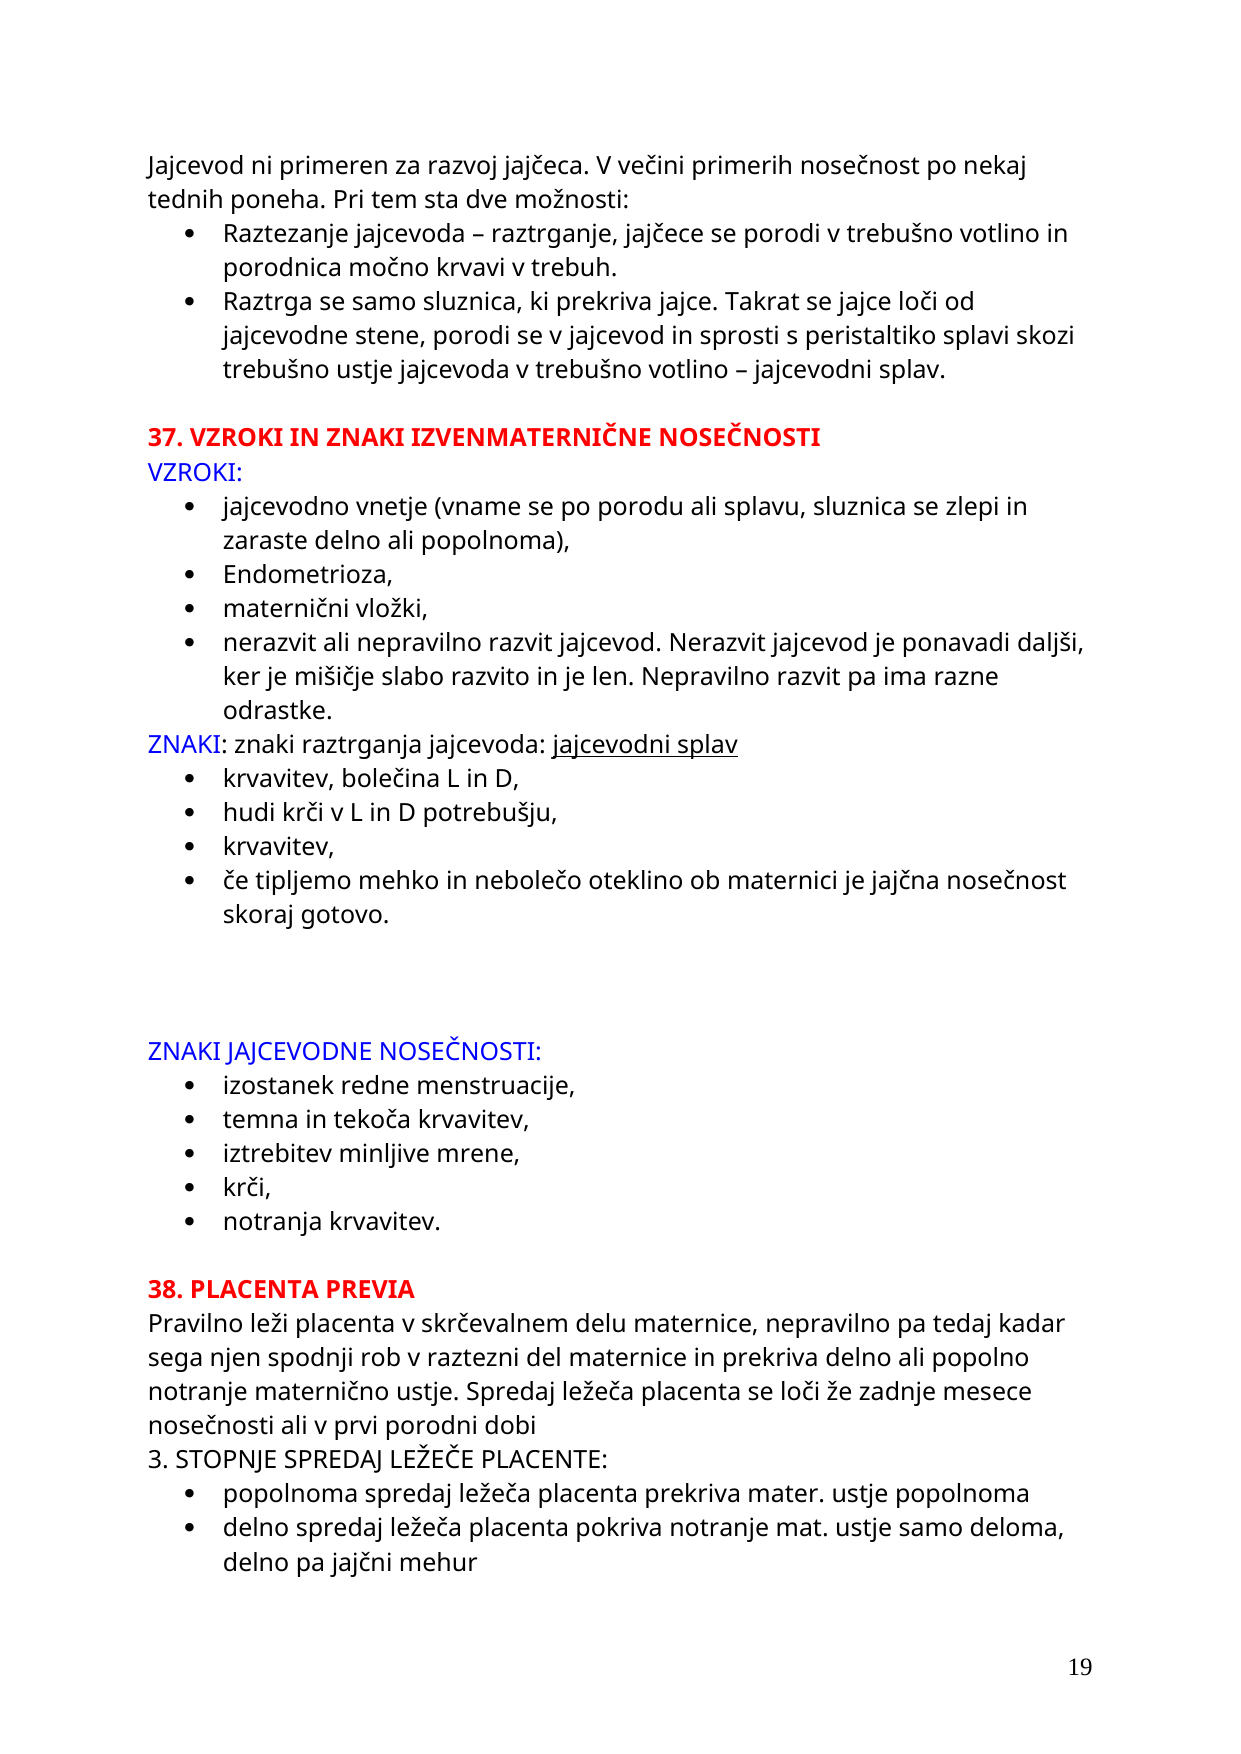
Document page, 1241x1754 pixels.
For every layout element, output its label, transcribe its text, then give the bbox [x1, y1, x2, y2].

list temna in tekoča krvavitev, [185, 1101, 1093, 1135]
list jajcevodno vnetje (vname se po porodu ali splavu, sluznica se zlepi in zaraste delno ali popolnoma), [185, 488, 1093, 556]
list iztrebitev minljive mrene, [185, 1135, 1093, 1169]
text 38. PLACENTA PREVIA [148, 1272, 1093, 1306]
list krvavitev, bolečina L in D, [185, 761, 1093, 795]
text 37. VZROKI IN ZNAKI IZVENMATERNIČNE NOSEČNOSTI [148, 420, 1093, 454]
list Raztrga se samo sluznica, ki prekriva jajce. Takrat se jajce loči od jajcevodne stene, porodi se v jajcevod in sprosti s peristaltiko splavi skozi trebušno ustje jajcevoda v trebušno votlino – jajcevodni splav. [185, 284, 1093, 386]
list nerazvit ali nepravilno razvit jajcevod. Nerazvit jajcevod je ponavadi daljši, ker je mišičje slabo razvito in je len. Nepravilno razvit pa ima razne odrastke. [185, 624, 1093, 727]
text Pravilno leži placenta v skrčevalnem delu maternice, nepravilno pa tedaj kadar sega njen spodnji rob v raztezni del maternice in prekriva delno ali popolno notranje maternično ustje. Spredaj ležeča placenta se loči že zadnje mesece nosečnosti ali v prvi porodni dobi [148, 1306, 1093, 1442]
list hudi krči v L in D potrebušju, [185, 795, 1093, 829]
list popolnoma spredaj ležeča placenta prekriva mater. ustje popolnoma [185, 1476, 1093, 1510]
list delno spredaj ležeča placenta pokriva notranje mat. ustje samo deloma, delno pa jajčni mehur [185, 1510, 1093, 1578]
list Raztezanje jajcevoda – raztrganje, jajčece se porodi v trebušno votlino in porodnica močno krvavi v trebuh. [185, 216, 1093, 284]
text VZROKI: [148, 454, 1093, 488]
text 3. STOPNJE SPREDAJ LEŽEČE PLACENTE: [148, 1442, 1093, 1476]
list Endometrioza, [185, 556, 1093, 590]
text Jajcevod ni primeren za razvoj jajčeca. V večini primerih nosečnost po nekaj tednih poneha. Pri tem sta dve možnosti: [148, 148, 1093, 216]
list izostanek redne menstruacije, [185, 1067, 1093, 1101]
text ZNAKI JAJCEVODNE NOSEČNOSTI: [148, 1033, 1093, 1067]
list če tipljemo mehko in nebolečo oteklino ob maternici je jajčna nosečnost skoraj gotovo. [185, 863, 1093, 931]
list krvavitev, [185, 829, 1093, 863]
list notranja krvavitev. [185, 1203, 1093, 1238]
text ZNAKI: znaki raztrganja jajcevoda: jajcevodni splav [148, 727, 1093, 761]
list maternični vložki, [185, 590, 1093, 624]
list krči, [185, 1169, 1093, 1203]
